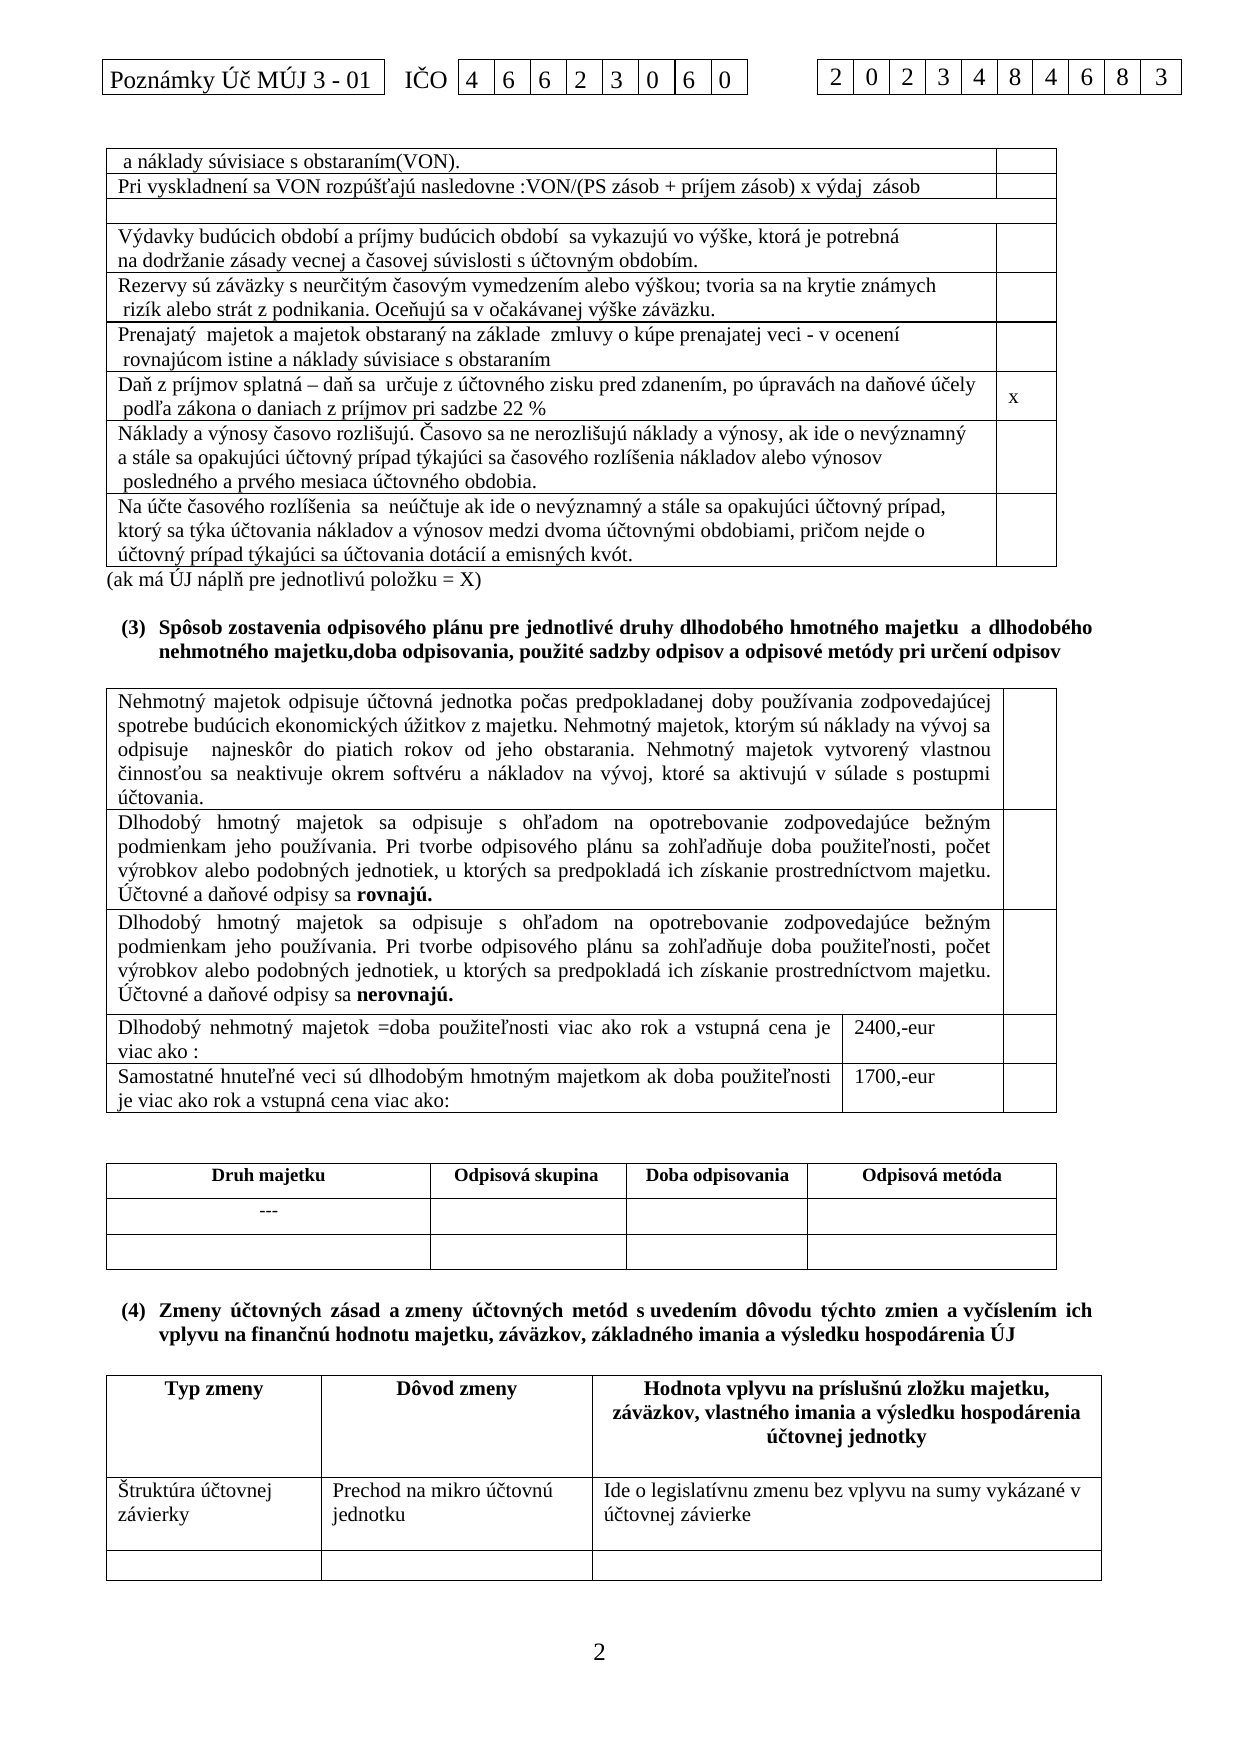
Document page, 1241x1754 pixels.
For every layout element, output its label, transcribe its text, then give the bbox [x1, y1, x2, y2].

table_header Hodnota vplyvu na príslušnú zložku majetku, záväzkov, vlastného imania a výsledku hospodárenia účtovnej jednotky [593, 1376, 1101, 1477]
table_cell [431, 1199, 626, 1233]
table_cell [627, 1235, 807, 1268]
table_cell Výdavky budúcich období a príjmy budúcich období sa vykazujú vo výške, ktorá je potrebná na dodržanie zásady vecnej a časovej súvislosti s účtovným obdobím. [107, 224, 996, 272]
table_cell Prechod na mikro účtovnú jednotku [322, 1478, 592, 1550]
text (ak má ÚJ náplň pre jednotlivú položku = X) [106, 567, 1092, 591]
table_cell [997, 273, 1056, 321]
table_cell [997, 494, 1056, 566]
table_cell [808, 1199, 1056, 1233]
table_header Dôvod zmeny [322, 1376, 592, 1477]
table_header Druh majetku [107, 1164, 430, 1198]
list Zmeny účtovných zásad a zmeny účtovných metód s uvedením dôvodu týchto zmien a vyčíslením ich vplyvu na finančnú hodnotu majetku, záväzkov, základného imania a výsledku hospodárenia ÚJ [121, 1298, 1092, 1346]
table_cell 2400,-eur [843, 1015, 1003, 1063]
table_cell [431, 1235, 626, 1268]
table_cell [107, 1551, 321, 1580]
table_cell [808, 1235, 1056, 1268]
table_cell [997, 421, 1056, 493]
table_cell [107, 1235, 430, 1268]
table_cell Dlhodobý hmotný majetok sa odpisuje s ohľadom na opotrebovanie zodpovedajúce bežným podmienkam jeho používania. Pri tvorbe odpisového plánu sa zohľadňuje doba použiteľnosti, počet výrobkov alebo podobných jednotiek, u ktorých sa predpokladá ich získanie prostredníctvom majetku. Účtovné a daňové odpisy sa rovnajú. [107, 810, 1003, 909]
table_cell x [997, 372, 1056, 420]
table_header Doba odpisovania [627, 1164, 807, 1198]
table_cell Dlhodobý nehmotný majetok =doba použiteľnosti viac ako rok a vstupná cena je viac ako : [107, 1015, 842, 1063]
table_cell Na účte časového rozlíšenia sa neúčtuje ak ide o nevýznamný a stále sa opakujúci účtovný prípad, ktorý sa týka účtovania nákladov a výnosov medzi dvoma účtovnými obdobiami, pričom nejde o účtovný prípad týkajúci sa účtovania dotácií a emisných kvót. [107, 494, 996, 566]
table_header Typ zmeny [107, 1376, 321, 1477]
table_cell [1004, 1064, 1056, 1112]
table_cell [322, 1551, 592, 1580]
table_cell [593, 1551, 1101, 1580]
table_cell Daň z príjmov splatná – daň sa určuje z účtovného zisku pred zdanením, po úpravách na daňové účely podľa zákona o daniach z príjmov pri sadzbe 22 % [107, 372, 996, 420]
table_cell Pri vyskladnení sa VON rozpúšťajú nasledovne :VON/(PS zásob + príjem zásob) x výdaj zásob [107, 174, 996, 198]
table_cell Štruktúra účtovnej závierky [107, 1478, 321, 1550]
table_cell a náklady súvisiace s obstaraním(VON). [107, 149, 996, 173]
table_cell [997, 149, 1056, 173]
table_cell --- [107, 1199, 430, 1233]
table_header Nehmotný majetok odpisuje účtovná jednotka počas predpokladanej doby používania zodpovedajúcej spotrebe budúcich ekonomických úžitkov z majetku. Nehmotný majetok, ktorým sú náklady na vývoj sa odpisuje najneskôr do piatich rokov od jeho obstarania. Nehmotný majetok vytvorený vlastnou činnosťou sa neaktivuje okrem softvéru a nákladov na vývoj, ktoré sa aktivujú v súlade s postupmi účtovania. [107, 689, 1003, 809]
table_cell Ide o legislatívnu zmenu bez vplyvu na sumy vykázané v účtovnej závierke [593, 1478, 1101, 1550]
list Spôsob zostavenia odpisového plánu pre jednotlivé druhy dlhodobého hmotného majetku a dlhodobého nehmotného majetku,doba odpisovania, použité sadzby odpisov a odpisové metódy pri určení odpisov [121, 615, 1092, 663]
table_cell [107, 199, 1056, 223]
table_header [1004, 689, 1056, 809]
table_cell [997, 323, 1056, 371]
table_cell Rezervy sú záväzky s neurčitým časovým vymedzením alebo výškou; tvoria sa na krytie známych rizík alebo strát z podnikania. Oceňujú sa v očakávanej výške záväzku. [107, 273, 996, 321]
table_header Odpisová metóda [808, 1164, 1056, 1198]
table_cell [627, 1199, 807, 1233]
table_cell Náklady a výnosy časovo rozlišujú. Časovo sa ne nerozlišujú náklady a výnosy, ak ide o nevýznamný a stále sa opakujúci účtovný prípad týkajúci sa časového rozlíšenia nákladov alebo výnosov posledného a prvého mesiaca účtovného obdobia. [107, 421, 996, 493]
table_cell [997, 224, 1056, 272]
table_cell [997, 174, 1056, 198]
table_cell [1004, 1015, 1056, 1063]
table_header Odpisová skupina [431, 1164, 626, 1198]
table_cell Samostatné hnuteľné veci sú dlhodobým hmotným majetkom ak doba použiteľnosti je viac ako rok a vstupná cena viac ako: [107, 1064, 842, 1112]
table_cell Prenajatý majetok a majetok obstaraný na základe zmluvy o kúpe prenajatej veci - v ocenení rovnajúcom istine a náklady súvisiace s obstaraním [107, 323, 996, 371]
table_cell Dlhodobý hmotný majetok sa odpisuje s ohľadom na opotrebovanie zodpovedajúce bežným podmienkam jeho používania. Pri tvorbe odpisového plánu sa zohľadňuje doba použiteľnosti, počet výrobkov alebo podobných jednotiek, u ktorých sa predpokladá ich získanie prostredníctvom majetku. Účtovné a daňové odpisy sa nerovnajú. [107, 910, 1003, 1013]
table_cell 1700,-eur [843, 1064, 1003, 1112]
table_cell [1004, 910, 1056, 1013]
table_cell [1004, 810, 1056, 909]
